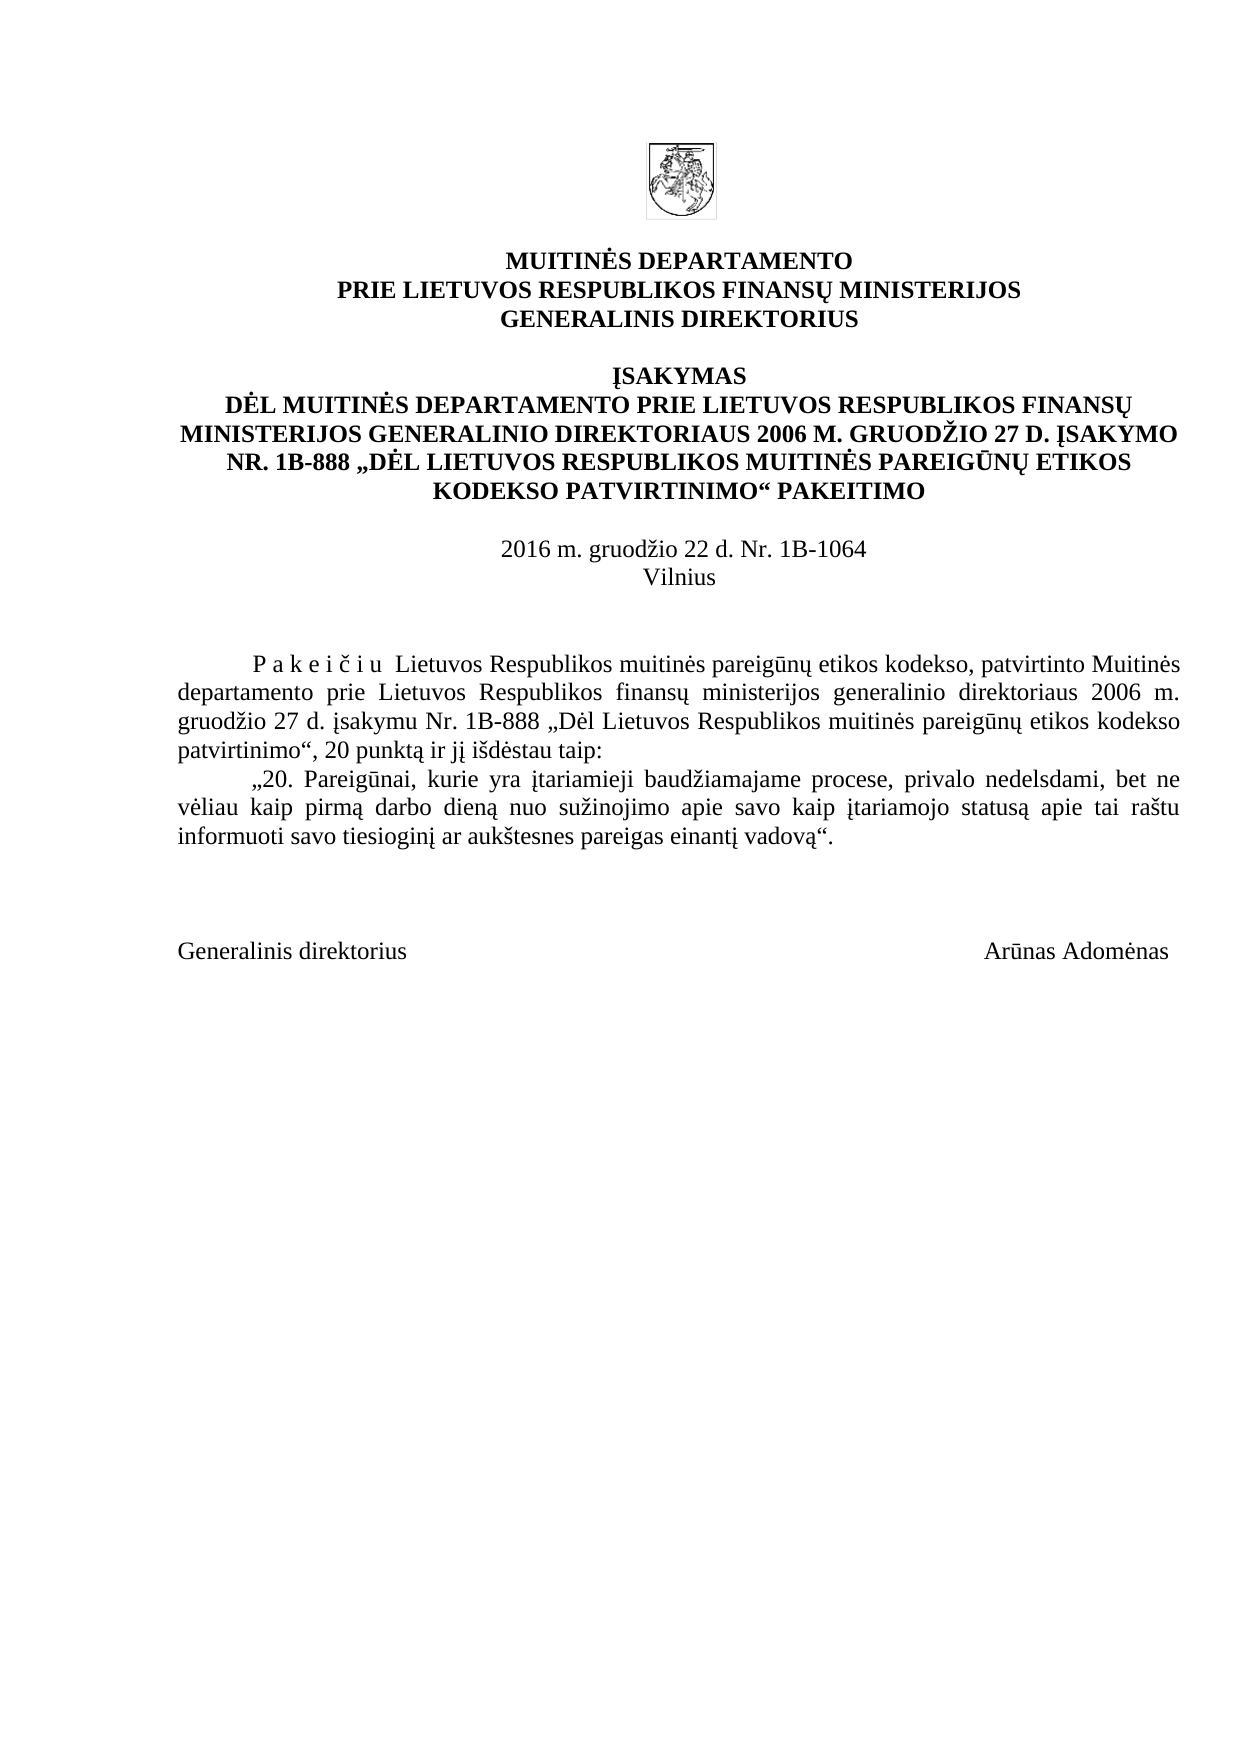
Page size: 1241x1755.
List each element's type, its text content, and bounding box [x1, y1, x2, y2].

text DĖL MUITINĖS DEPARTAMENTO PRIE LIETUVOS RESPUBLIKOS FINANSŲ MINISTERIJOS GENERALINIO DIREKTORIAUS 2006 M. gruodžio 27 D. ĮSAKYMO [177, 390, 1181, 447]
text Generalinis direktorius Arūnas Adomėnas [177, 936, 1181, 965]
text Vilnius [177, 562, 1181, 591]
text MUITINĖS DEPARTAMENTO [177, 246, 1181, 275]
text GENERALINIS DIREKTORIUS [177, 304, 1181, 332]
text 2016 m. gruodžio 22 d. Nr. 1B-1064 [192, 534, 1181, 562]
text „20. Pareigūnai, kurie yra įtariamieji baudžiamajame procese, privalo nedelsdami, bet ne vėliau kaip pirmą darbo dieną nuo sužinojimo apie savo kaip įtariamojo statusą apie tai raštu informuoti savo tiesioginį ar aukštesnes pareigas einantį vadovą“. [177, 764, 1181, 850]
text ĮSAKYMAS [177, 361, 1181, 390]
text PRIE LIETUVOS RESPUBLIKOS FINANSŲ MINISTERIJOS [177, 275, 1181, 304]
text Pakeičiu Lietuvos Respublikos muitinės pareigūnų etikos kodekso, patvirtinto Muitinės departamento prie Lietuvos Respublikos finansų ministerijos generalinio direktoriaus 2006 m. gruodžio 27 d. įsakymu Nr. 1B-888 „Dėl Lietuvos Respublikos muitinės pareigūnų etikos kodekso patvirtinimo“, 20 punktą ir jį išdėstau taip: [177, 649, 1181, 764]
text NR. 1B-888 „DĖL Lietuvos Respublikos muitinės pareigūnų etikos kodekso PATVIRTINIMO“ PAKEITIMO [177, 447, 1181, 505]
